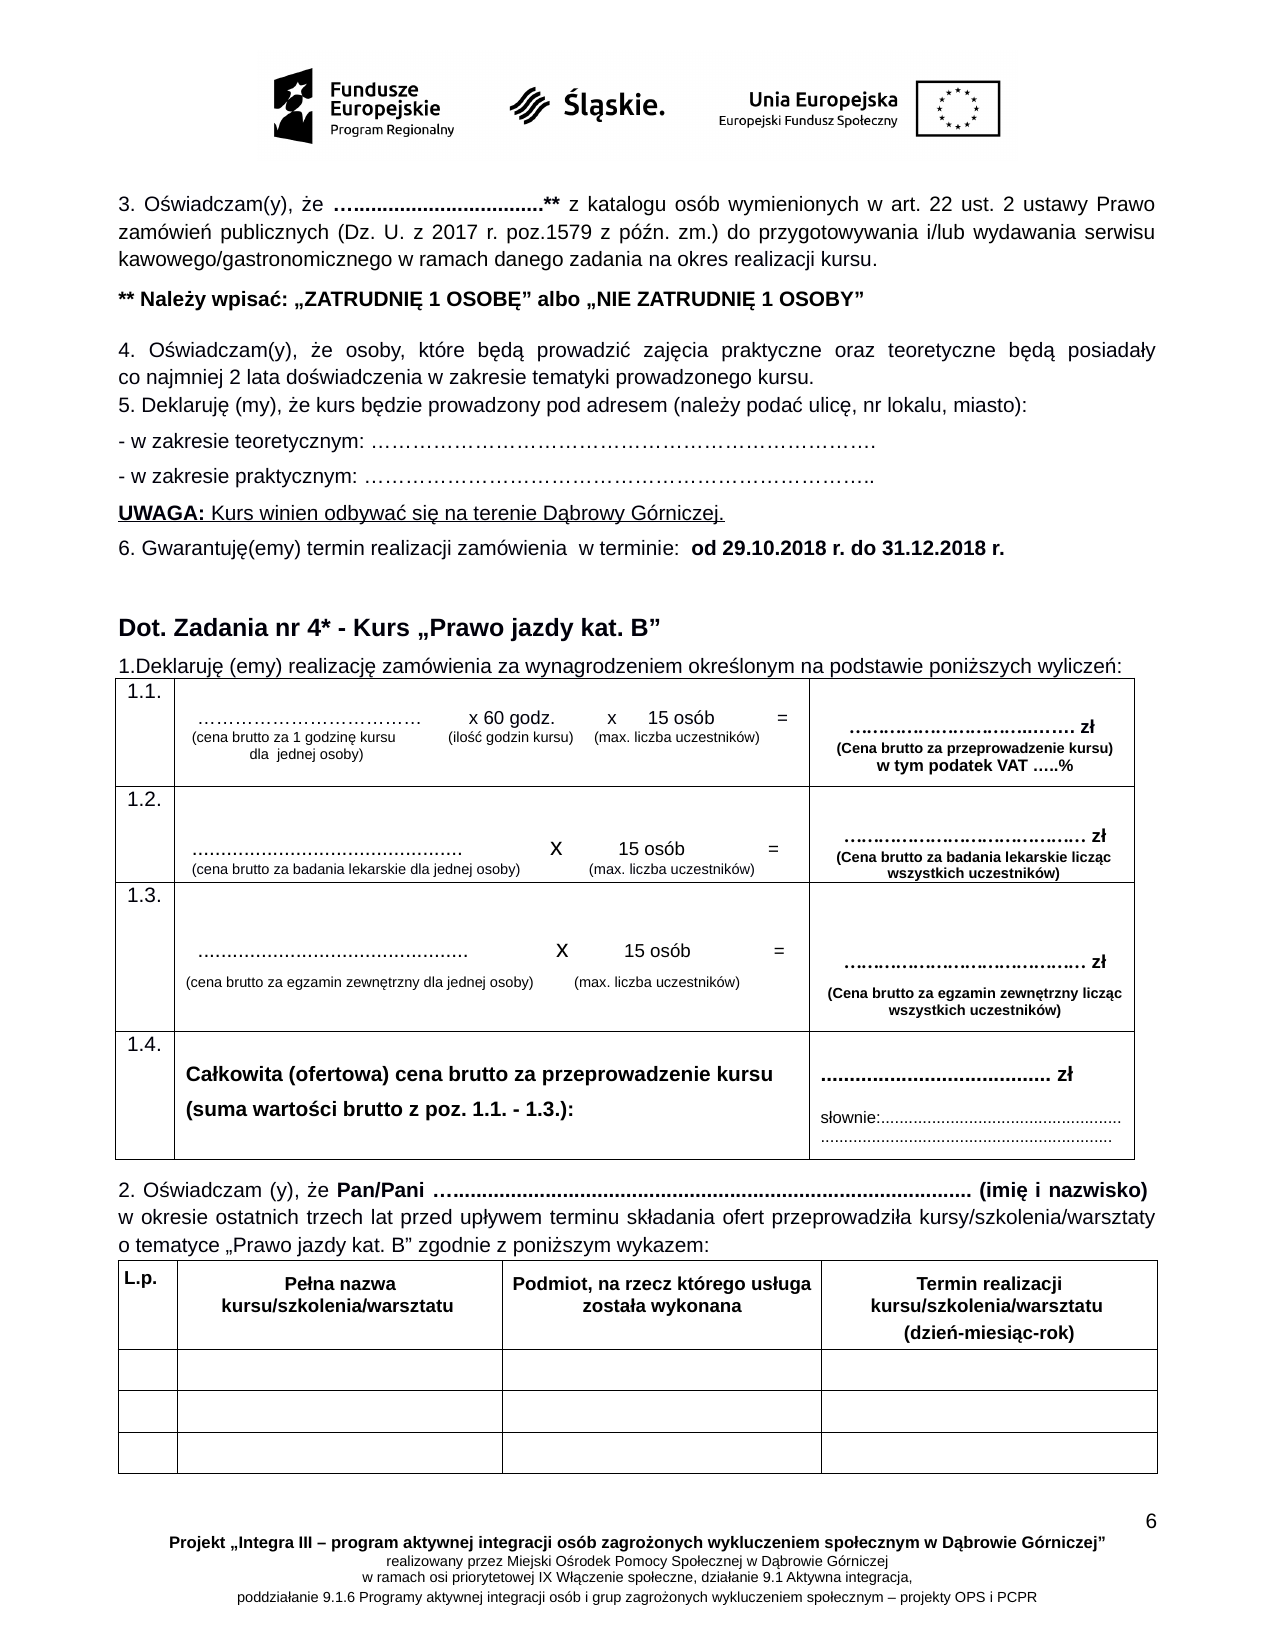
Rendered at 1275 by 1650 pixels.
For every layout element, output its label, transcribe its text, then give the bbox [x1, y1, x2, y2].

table_cell ............................................... x 15 osób = (cena brutto za egzamin zewnętrzny dla jednej osoby) (max. liczba uczestników) [175, 883, 809, 1031]
text ** Należy wpisać: „ZATRUDNIĘ 1 OSOBĘ” albo „NIE ZATRUDNIĘ 1 OSOBY” [118, 286, 1157, 310]
table_cell 1.3. [116, 883, 174, 1031]
table_cell ............................................... x 15 osób = (cena brutto za badania lekarskie dla jednej osoby) (max. liczba uczestników) [175, 787, 809, 882]
table_header Podmiot, na rzecz którego usługa została wykonana [503, 1261, 821, 1349]
table_cell [119, 1350, 177, 1390]
table_cell Całkowita (ofertowa) cena brutto za przeprowadzenie kursu (suma wartości brutto z poz. 1.1. - 1.3.): [175, 1032, 809, 1159]
table_cell 1.2. [116, 787, 174, 882]
table_cell [822, 1350, 1157, 1390]
text 1.Deklaruję (emy) realizację zamówienia za wynagrodzeniem określonym na podstawie poniższych wyliczeń: [118, 653, 1157, 677]
list 2. Oświadczam (y), że Pan/Pani ….......................................................................................... (imię i nazwisko) w okresie ostatnich trzech lat przed upływem terminu składania ofert przeprowadziła kursy/szkolenia/warsztaty o tematyce „Prawo jazdy kat. B” zgodnie z poniższym wykazem: [118, 1178, 1157, 1257]
text 4. Oświadczam(y), że osoby, które będą prowadzić zajęcia praktyczne oraz teoretyczne będą posiadały co najmniej 2 lata doświadczenia w zakresie tematyki prowadzonego kursu. [118, 337, 1157, 389]
table_cell [503, 1433, 821, 1473]
text 5. Deklaruję (my), że kurs będzie prowadzony pod adresem (należy podać ulicę, nr lokalu, miasto): [118, 392, 1157, 416]
table_cell [822, 1433, 1157, 1473]
table_cell [119, 1433, 177, 1473]
text 6. Gwarantuję(emy) termin realizacji zamówienia w terminie: od 29.10.2018 r. do 31.12.2018 r. [118, 536, 1157, 560]
text - w zakresie praktycznym: ……………………………………………………………….. [118, 464, 1157, 488]
table_header Pełna nazwa kursu/szkolenia/warsztatu [178, 1261, 502, 1349]
table_cell [178, 1433, 502, 1473]
table_cell [822, 1391, 1157, 1432]
text Dot. Zadania nr 4* - Kurs „Prawo jazdy kat. B” [118, 613, 1157, 642]
text - w zakresie teoretycznym: ………………………………………………………………. [118, 428, 1157, 452]
text UWAGA: Kurs winien odbywać się na terenie Dąbrowy Górniczej. [118, 500, 1157, 524]
table_cell …………………………………… zł (Cena brutto za egzamin zewnętrzny licząc wszystkich uczestników) [810, 883, 1134, 1031]
table_header Termin realizacji kursu/szkolenia/warsztatu (dzień-miesiąc-rok) [822, 1261, 1157, 1349]
table_header L.p. [119, 1261, 177, 1349]
table_header 1.1. [116, 679, 174, 786]
table_cell 1.4. [116, 1032, 174, 1159]
table_cell [178, 1350, 502, 1390]
table_header ……………………………… x 60 godz. x 15 osób = (cena brutto za 1 godzinę kursu (ilość godzin kursu) (max. liczba uczestników) dla jednej osoby) [175, 679, 809, 786]
table_cell [503, 1350, 821, 1390]
table_header …………………………..……. zł (Cena brutto za przeprowadzenie kursu) w tym podatek VAT …..% [810, 679, 1134, 786]
table_cell ........................................ zł słownie:................................................................................................................... [810, 1032, 1134, 1159]
table_cell …………………………………… zł (Cena brutto za badania lekarskie licząc wszystkich uczestników) [810, 787, 1134, 882]
table_cell [503, 1391, 821, 1432]
table_cell [178, 1391, 502, 1432]
text 3. Oświadczam(y), że ….................................** z katalogu osób wymienionych w art. 22 ust. 2 ustawy Prawo zamówień publicznych (Dz. U. z 2017 r. poz.1579 z późn. zm.) do przygotowywania i/lub wydawania serwisu kawowego/gastronomicznego w ramach danego zadania na okres realizacji kursu. [118, 192, 1157, 271]
table_cell [119, 1391, 177, 1432]
